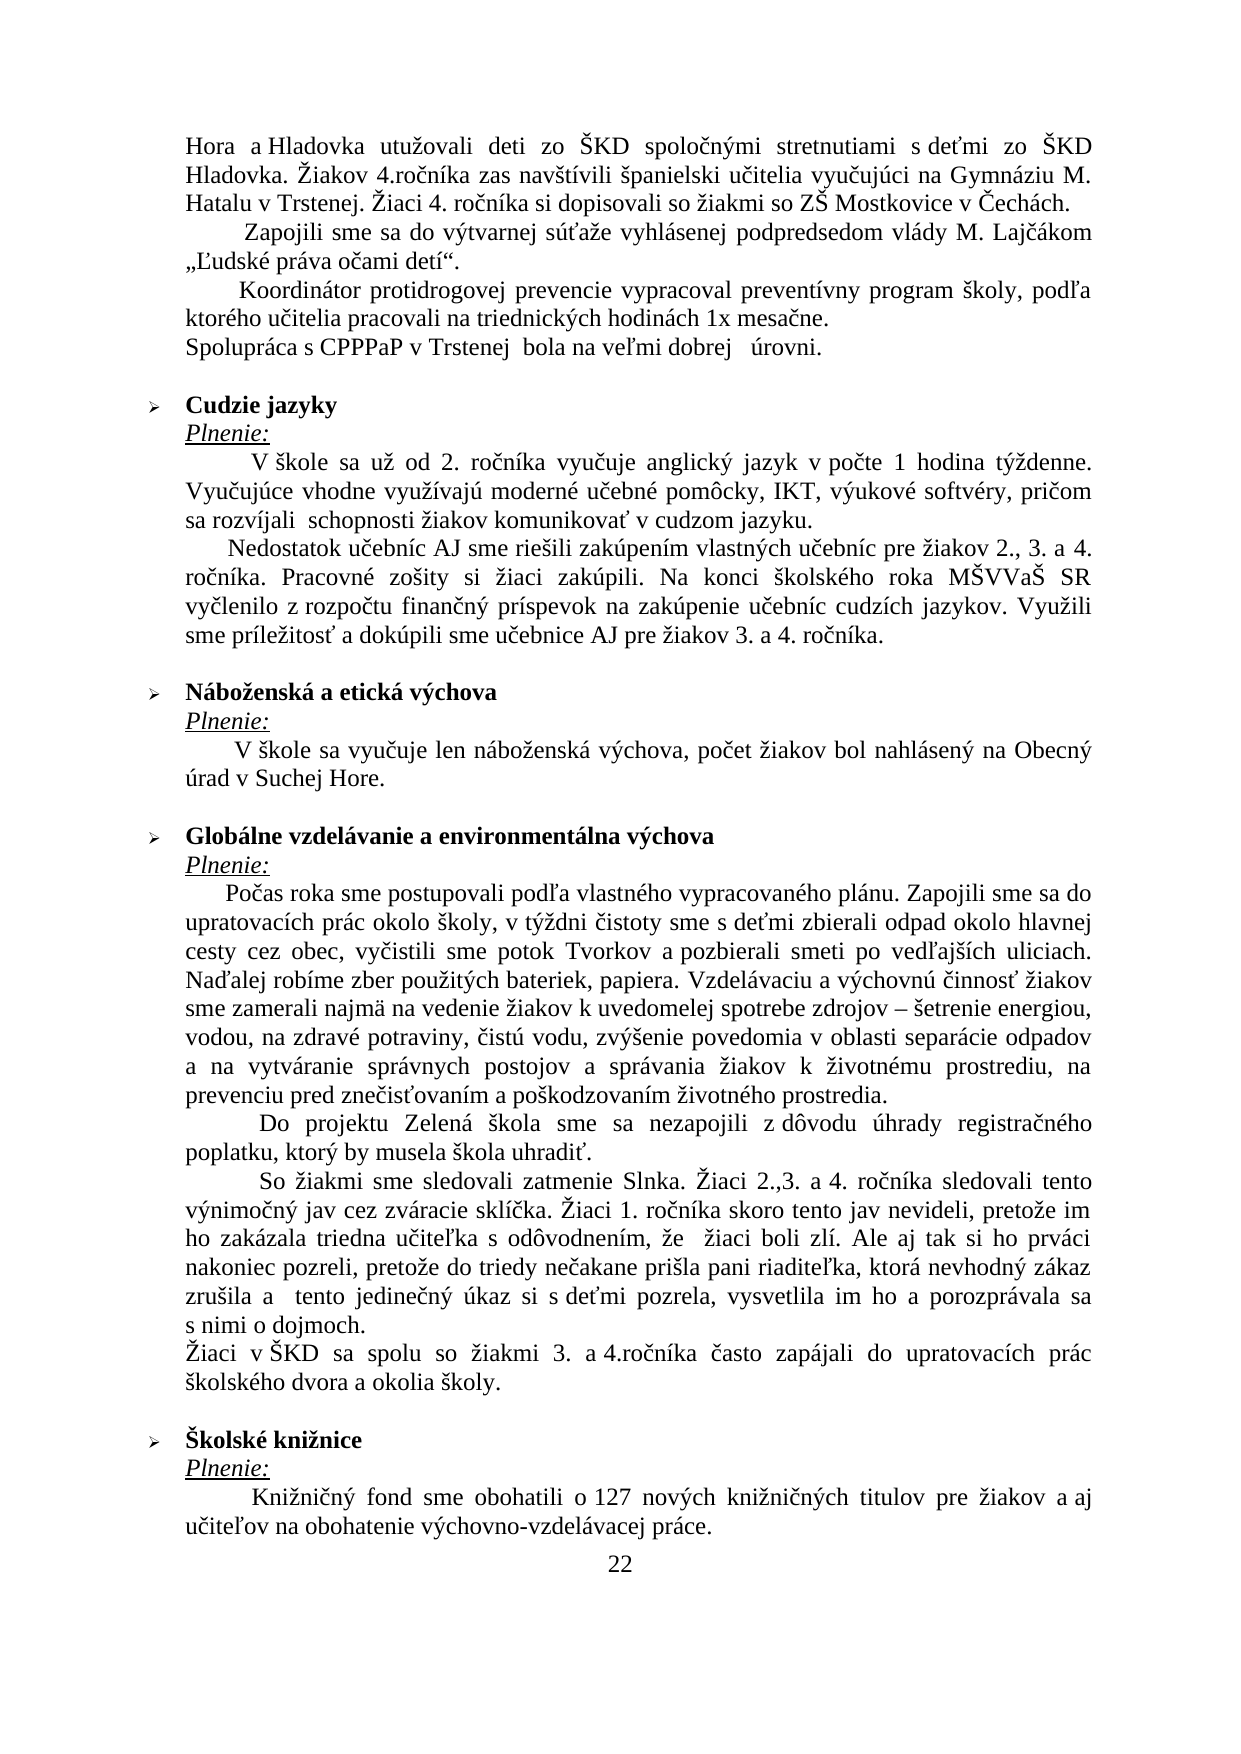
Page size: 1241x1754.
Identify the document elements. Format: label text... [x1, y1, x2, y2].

text Plnenie: [185, 706, 1092, 735]
text Koordinátor protidrogovej prevencie vypracoval preventívny program školy, podľa ktorého učitelia pracovali na triednických hodinách 1x mesačne. [185, 275, 1092, 332]
text Počas roka sme postupovali podľa vlastného vypracovaného plánu. Zapojili sme sa do upratovacích prác okolo školy, v týždni čistoty sme s deťmi zbierali odpad okolo hlavnej cesty cez obec, vyčistili sme potok Tvorkov a pozbierali smeti po vedľajších uliciach. Naďalej robíme zber použitých bateriek, papiera. Vzdelávaciu a výchovnú činnosť žiakov sme zamerali najmä na vedenie žiakov k uvedomelej spotrebe zdrojov – šetrenie energiou, vodou, na zdravé potraviny, čistú vodu, zvýšenie povedomia v oblasti separácie odpadov a na vytváranie správnych postojov a správania žiakov k životnému prostrediu, na prevenciu pred znečisťovaním a poškodzovaním životného prostredia. [185, 878, 1092, 1108]
text Zapojili sme sa do výtvarnej súťaže vyhlásenej podpredsedom vlády M. Lajčákom „Ľudské práva očami detí“. [185, 217, 1092, 275]
text Hora a Hladovka utužovali deti zo ŠKD spoločnými stretnutiami s deťmi zo ŠKD Hladovka. Žiakov 4.ročníka zas navštívili španielski učitelia vyučujúci na Gymnáziu M. Hatalu v Trstenej. Žiaci 4. ročníka si dopisovali so žiakmi so ZŠ Mostkovice v Čechách. [185, 131, 1092, 217]
list Školské knižnice [148, 1425, 1092, 1453]
list Cudzie jazyky [148, 390, 1092, 418]
text Žiaci v ŠKD sa spolu so žiakmi 3. a 4.ročníka často zapájali do upratovacích prác školského dvora a okolia školy. [185, 1338, 1092, 1396]
text Plnenie: [185, 1453, 1092, 1482]
text V škole sa vyučuje len náboženská výchova, počet žiakov bol nahlásený na Obecný úrad v Suchej Hore. [185, 735, 1092, 792]
text V škole sa už od 2. ročníka vyučuje anglický jazyk v počte 1 hodina týždenne. Vyučujúce vhodne využívajú moderné učebné pomôcky, IKT, výukové softvéry, pričom sa rozvíjali schopnosti žiakov komunikovať v cudzom jazyku. [185, 447, 1092, 533]
text Knižničný fond sme obohatili o 127 nových knižničných titulov pre žiakov a aj učiteľov na obohatenie výchovno-vzdelávacej práce. [185, 1482, 1092, 1540]
text Do projektu Zelená škola sme sa nezapojili z dôvodu úhrady registračného poplatku, ktorý by musela škola uhradiť. [185, 1108, 1092, 1166]
text Nedostatok učebníc AJ sme riešili zakúpením vlastných učebníc pre žiakov 2., 3. a 4. ročníka. Pracovné zošity si žiaci zakúpili. Na konci školského roka MŠVVaŠ SR vyčlenilo z rozpočtu finančný príspevok na zakúpenie učebníc cudzích jazykov. Využili sme príležitosť a dokúpili sme učebnice AJ pre žiakov 3. a 4. ročníka. [185, 533, 1092, 648]
list Globálne vzdelávanie a environmentálna výchova [148, 821, 1092, 850]
text So žiakmi sme sledovali zatmenie Slnka. Žiaci 2.,3. a 4. ročníka sledovali tento výnimočný jav cez zváracie sklíčka. Žiaci 1. ročníka skoro tento jav nevideli, pretože im ho zakázala triedna učiteľka s odôvodnením, že žiaci boli zlí. Ale aj tak si ho prváci nakoniec pozreli, pretože do triedy nečakane prišla pani riaditeľka, ktorá nevhodný zákaz zrušila a tento jedinečný úkaz si s deťmi pozrela, vysvetlila im ho a porozprávala sa s nimi o dojmoch. [185, 1166, 1092, 1338]
text Plnenie: [185, 850, 1092, 878]
text Spolupráca s CPPPaP v Trstenej bola na veľmi dobrej úrovni. [185, 332, 1092, 361]
text Plnenie: [185, 418, 1092, 447]
list Náboženská a etická výchova [148, 677, 1092, 706]
